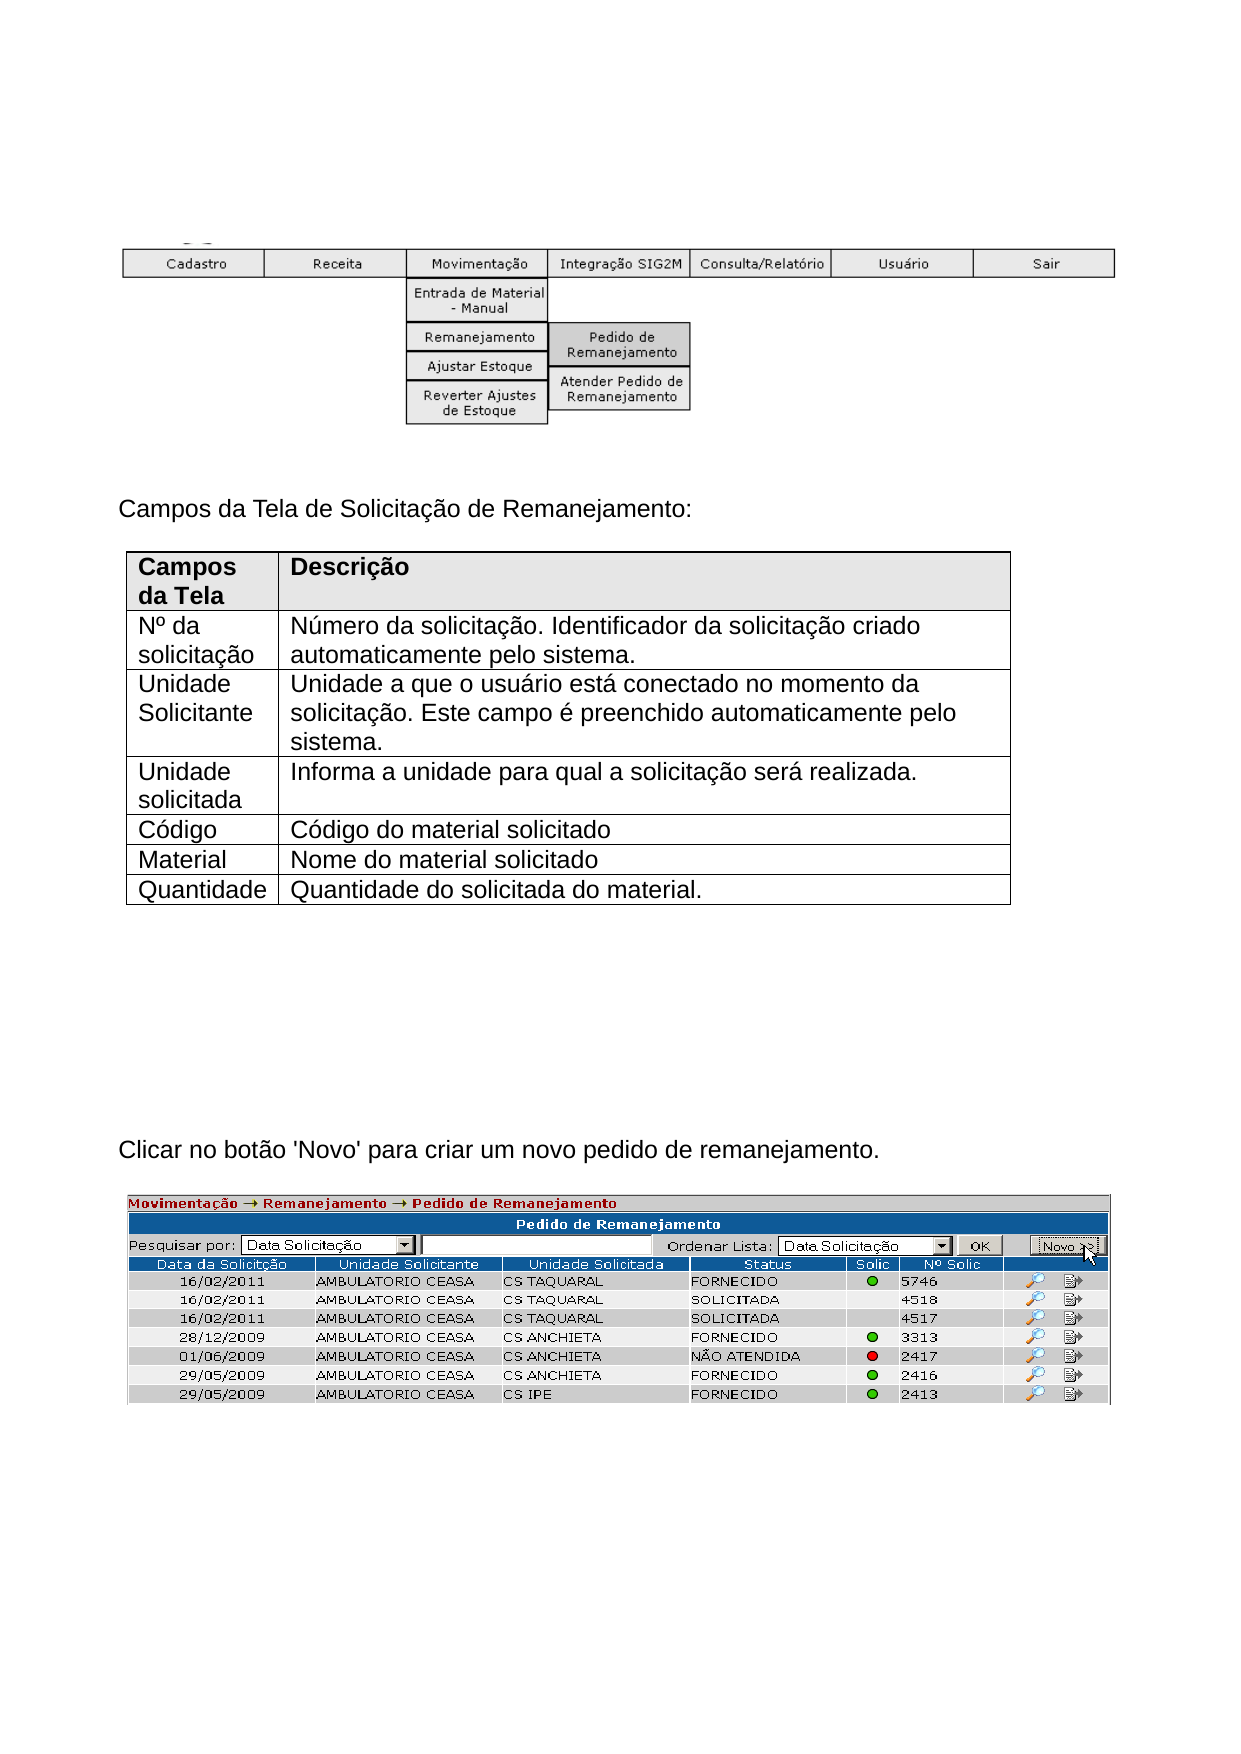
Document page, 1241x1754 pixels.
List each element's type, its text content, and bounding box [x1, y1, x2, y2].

table_cell Material [127, 845, 278, 874]
text Clicar no botão 'Novo' para criar um novo pedido de remanejamento. [118, 1135, 1122, 1163]
table_header Campos da Tela [127, 553, 278, 610]
table_cell Código [127, 815, 278, 844]
table_cell Código do material solicitado [279, 815, 1010, 844]
table_cell Número da solicitação. Identificador da solicitação criado automaticamente pelo sistema. [279, 611, 1010, 668]
table_cell Informa a unidade para qual a solicitação será realizada. [279, 757, 1010, 814]
table_cell Unidade Solicitante [127, 670, 278, 756]
picture [127, 1193, 1113, 1405]
table_cell Nº da solicitação [127, 611, 278, 668]
table_cell Nome do material solicitado [279, 845, 1010, 874]
table_cell Quantidade [127, 875, 278, 904]
picture [119, 243, 1121, 435]
table_header Descrição [279, 553, 1010, 610]
table_cell Quantidade do solicitada do material. [279, 875, 1010, 904]
table_cell Unidade a que o usuário está conectado no momento da solicitação. Este campo é preenchido automaticamente pelo sistema. [279, 670, 1010, 756]
table_cell Unidade solicitada [127, 757, 278, 814]
text Campos da Tela de Solicitação de Remanejamento: [118, 494, 1122, 523]
